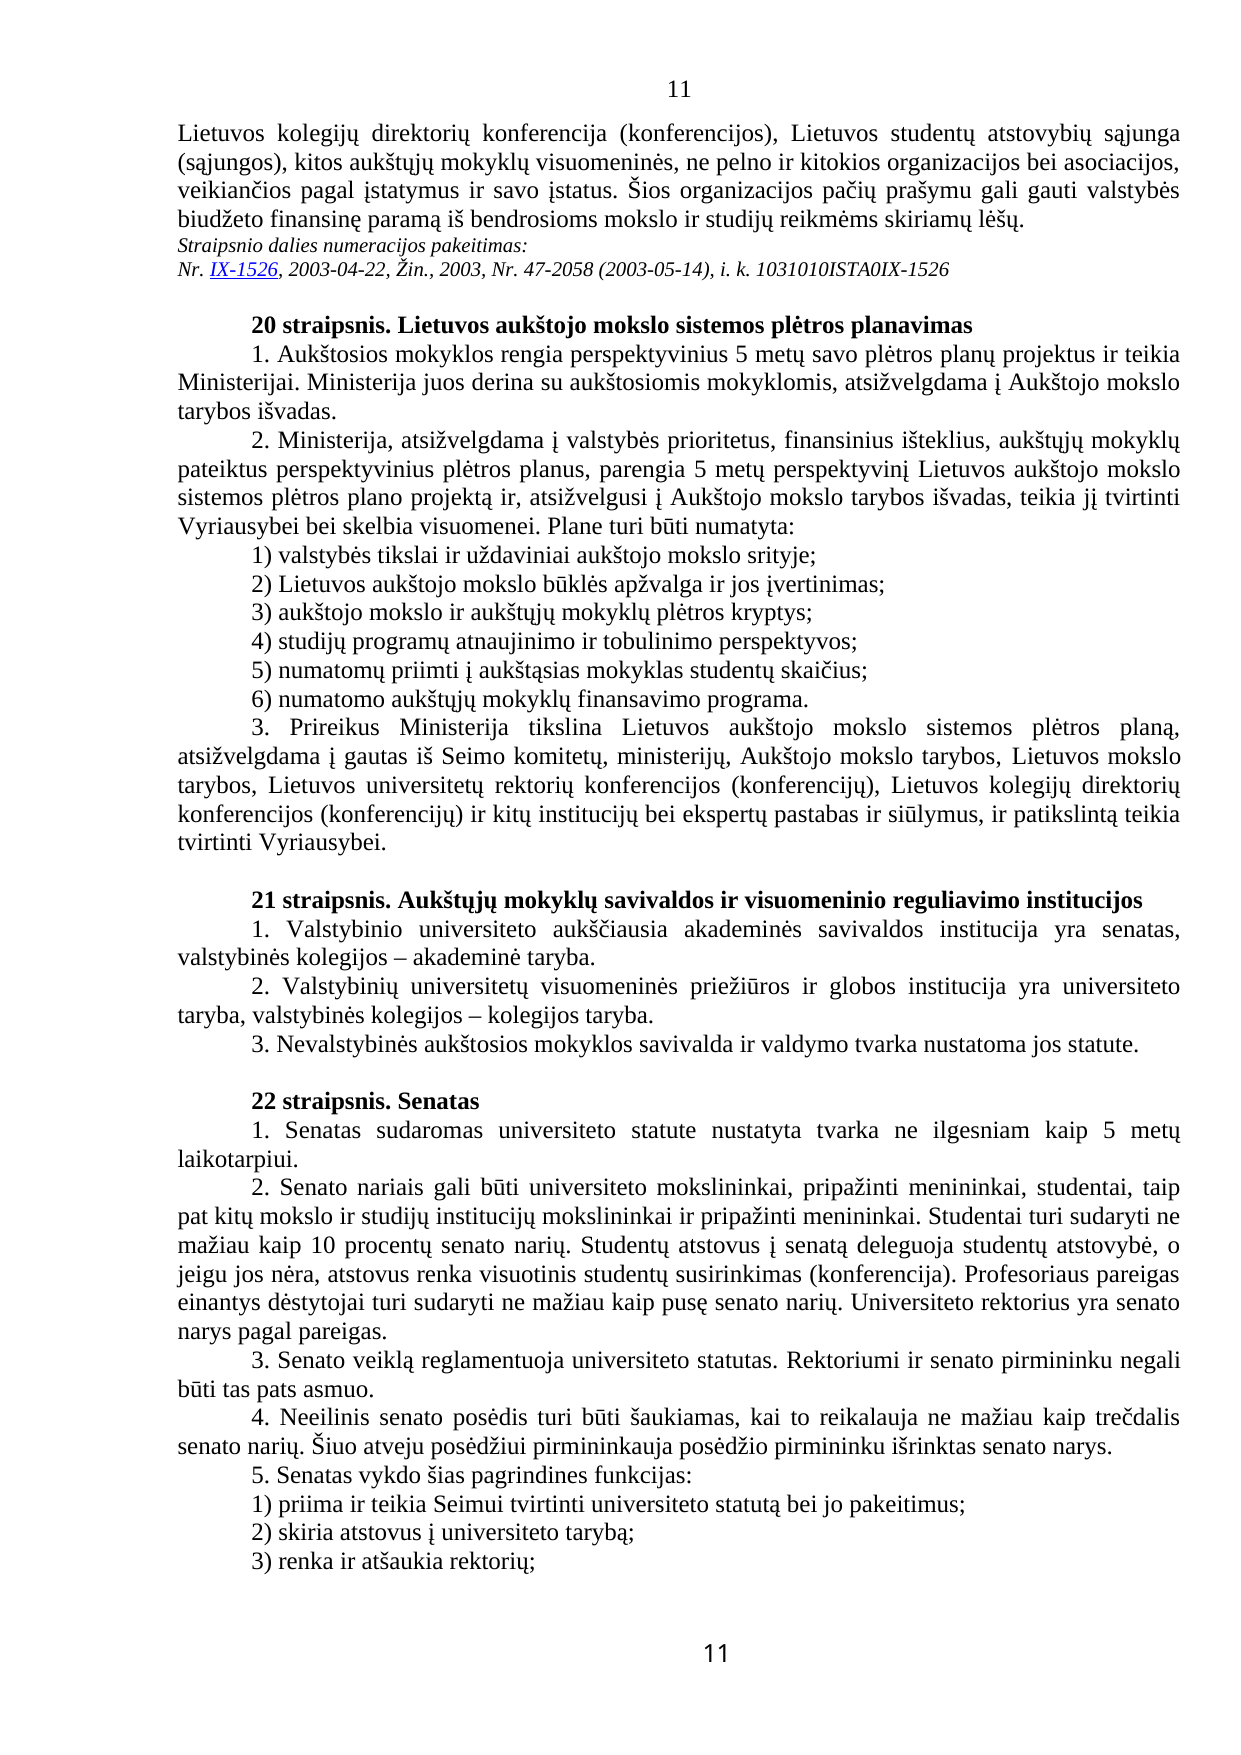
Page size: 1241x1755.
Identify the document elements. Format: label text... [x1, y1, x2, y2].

text 20 straipsnis. Lietuvos aukštojo mokslo sistemos plėtros planavimas [177, 310, 1181, 339]
text 5) numatomų priimti į aukštąsias mokyklas studentų skaičius; [177, 655, 1181, 684]
text 6) numatomo aukštųjų mokyklų finansavimo programa. [177, 684, 1181, 712]
text 3) aukštojo mokslo ir aukštųjų mokyklų plėtros kryptys; [177, 597, 1181, 626]
text 1) priima ir teikia Seimui tvirtinti universiteto statutą bei jo pakeitimus; [177, 1489, 1181, 1517]
text 3. Prireikus Ministerija tikslina Lietuvos aukštojo mokslo sistemos plėtros planą, atsižvelgdama į gautas iš Seimo komitetų, ministerijų, Aukštojo mokslo tarybos, Lietuvos mokslo tarybos, Lietuvos universitetų rektorių konferencijos (konferencijų), Lietuvos kolegijų direktorių konferencijos (konferencijų) ir kitų institucijų bei ekspertų pastabas ir siūlymus, ir patikslintą teikia tvirtinti Vyriausybei. [177, 712, 1181, 856]
text 1. Aukštosios mokyklos rengia perspektyvinius 5 metų savo plėtros planų projektus ir teikia Ministerijai. Ministerija juos derina su aukštosiomis mokyklomis, atsižvelgdama į Aukštojo mokslo tarybos išvadas. [177, 339, 1181, 425]
text 1) valstybės tikslai ir uždaviniai aukštojo mokslo srityje; [177, 540, 1181, 569]
text 2. Senato nariais gali būti universiteto mokslininkai, pripažinti menininkai, studentai, taip pat kitų mokslo ir studijų institucijų mokslininkai ir pripažinti menininkai. Studentai turi sudaryti ne mažiau kaip 10 procentų senato narių. Studentų atstovus į senatą deleguoja studentų atstovybė, o jeigu jos nėra, atstovus renka visuotinis studentų susirinkimas (konferencija). Profesoriaus pareigas einantys dėstytojai turi sudaryti ne mažiau kaip pusę senato narių. Universiteto rektorius yra senato narys pagal pareigas. [177, 1172, 1181, 1345]
text Nr. IX-1526, 2003-04-22, Žin., 2003, Nr. 47-2058 (2003-05-14), i. k. 1031010ISTA0IX-1526 [177, 257, 1181, 281]
text 2. Valstybinių universitetų visuomeninės priežiūros ir globos institucija yra universiteto taryba, valstybinės kolegijos – kolegijos taryba. [177, 971, 1181, 1029]
text 5. Senatas vykdo šias pagrindines funkcijas: [177, 1460, 1181, 1489]
text 3. Nevalstybinės aukštosios mokyklos savivalda ir valdymo tvarka nustatoma jos statute. [177, 1029, 1181, 1057]
text Straipsnio dalies numeracijos pakeitimas: [177, 233, 1181, 257]
text 3. Senato veiklą reglamentuoja universiteto statutas. Rektoriumi ir senato pirmininku negali būti tas pats asmuo. [177, 1345, 1181, 1402]
text 1. Valstybinio universiteto aukščiausia akademinės savivaldos institucija yra senatas, valstybinės kolegijos – akademinė taryba. [177, 914, 1181, 971]
text 2. Ministerija, atsižvelgdama į valstybės prioritetus, finansinius išteklius, aukštųjų mokyklų pateiktus perspektyvinius plėtros planus, parengia 5 metų perspektyvinį Lietuvos aukštojo mokslo sistemos plėtros plano projektą ir, atsižvelgusi į Aukštojo mokslo tarybos išvadas, teikia jį tvirtinti Vyriausybei bei skelbia visuomenei. Plane turi būti numatyta: [177, 425, 1181, 540]
text Lietuvos kolegijų direktorių konferencija (konferencijos), Lietuvos studentų atstovybių sąjunga (sąjungos), kitos aukštųjų mokyklų visuomeninės, ne pelno ir kitokios organizacijos bei asociacijos, veikiančios pagal įstatymus ir savo įstatus. Šios organizacijos pačių prašymu gali gauti valstybės biudžeto finansinę paramą iš bendrosioms mokslo ir studijų reikmėms skiriamų lėšų. [177, 118, 1181, 233]
text 3) renka ir atšaukia rektorių; [177, 1546, 1181, 1575]
text 4. Neeilinis senato posėdis turi būti šaukiamas, kai to reikalauja ne mažiau kaip trečdalis senato narių. Šiuo atveju posėdžiui pirmininkauja posėdžio pirmininku išrinktas senato narys. [177, 1402, 1181, 1460]
text 2) skiria atstovus į universiteto tarybą; [177, 1517, 1181, 1546]
text 2) Lietuvos aukštojo mokslo būklės apžvalga ir jos įvertinimas; [177, 569, 1181, 597]
text 22 straipsnis. Senatas [177, 1086, 1181, 1115]
text 4) studijų programų atnaujinimo ir tobulinimo perspektyvos; [177, 626, 1181, 655]
text 1. Senatas sudaromas universiteto statute nustatyta tvarka ne ilgesniam kaip 5 metų laikotarpiui. [177, 1115, 1181, 1172]
text 21 straipsnis. Aukštųjų mokyklų savivaldos ir visuomeninio reguliavimo institucijos [251, 885, 1181, 914]
